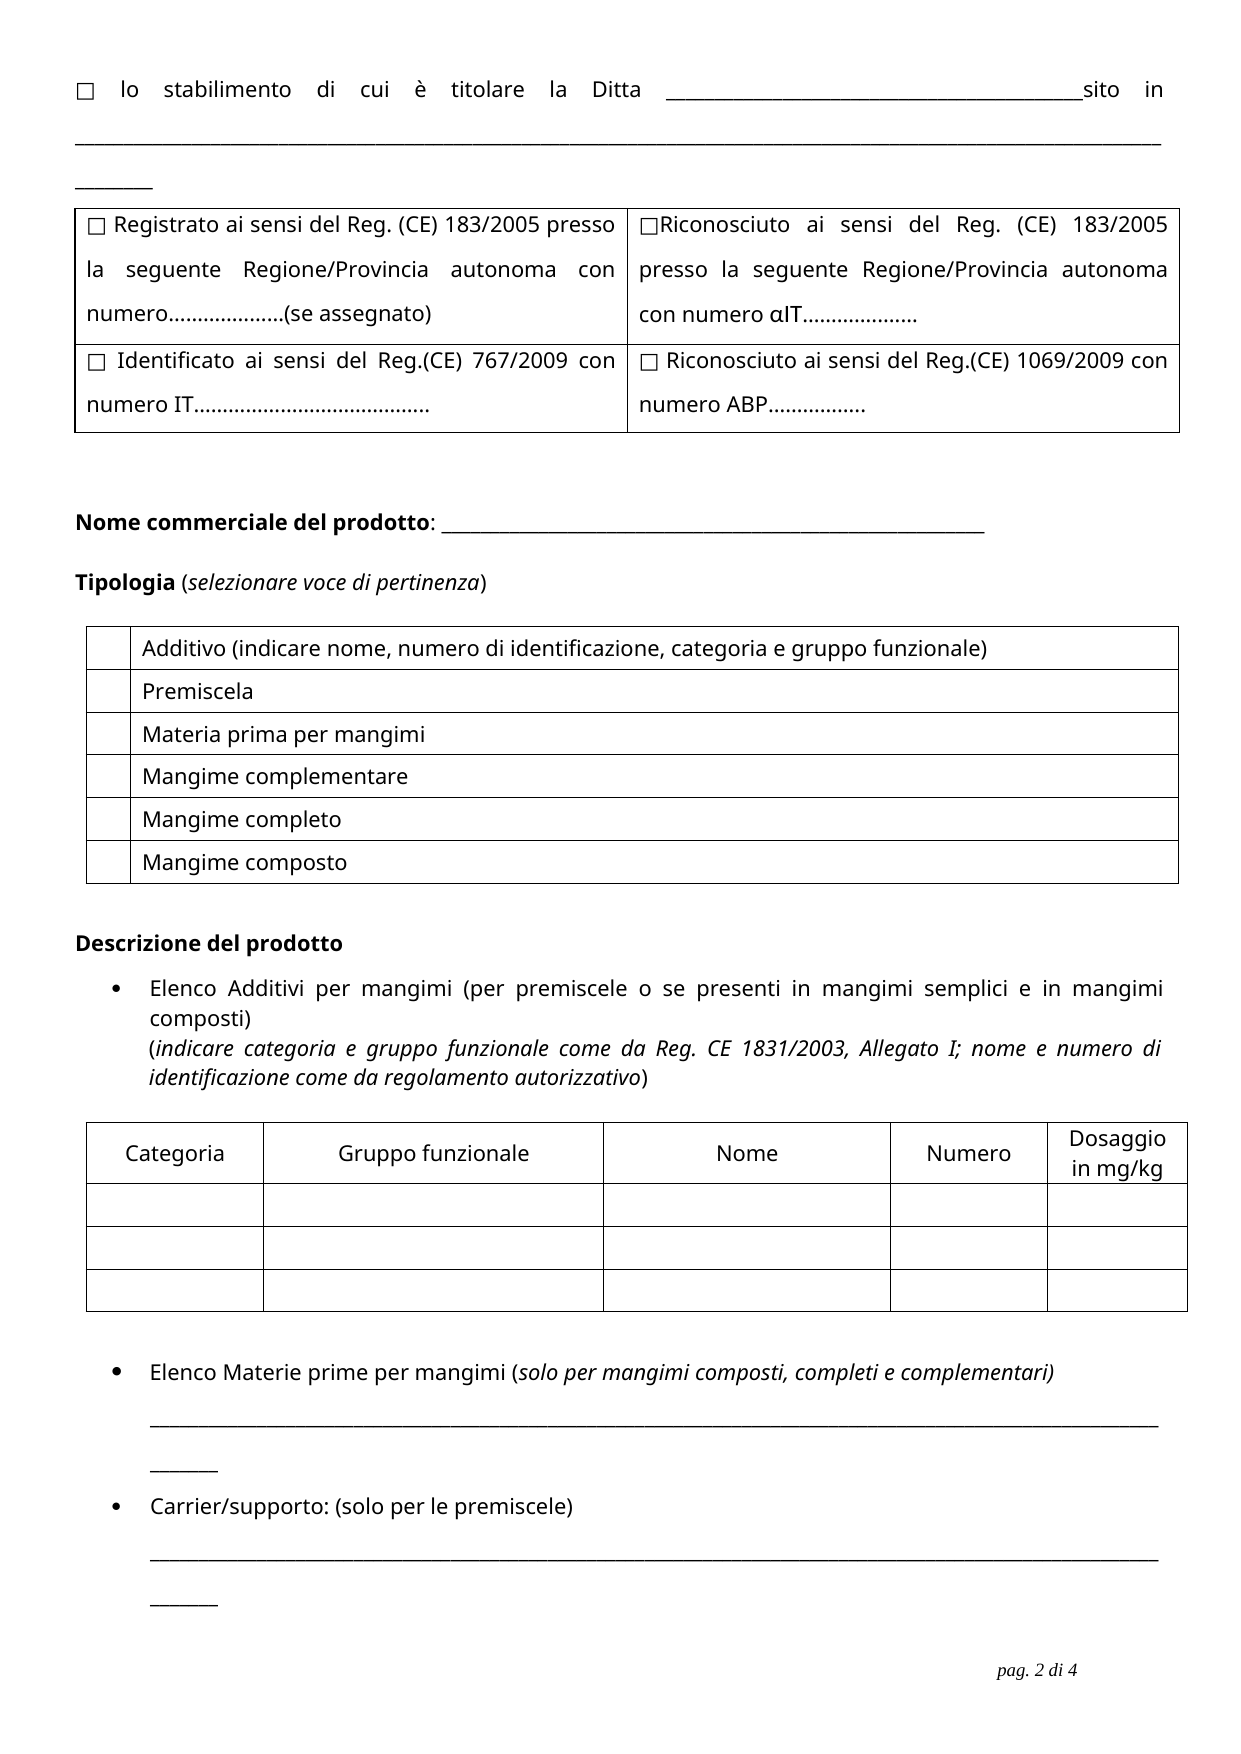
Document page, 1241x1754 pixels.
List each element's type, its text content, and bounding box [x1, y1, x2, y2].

table_cell □ Identificato ai sensi del Reg.(CE) 767/2009 con numero IT………………………………….. [76, 345, 627, 432]
table_cell [891, 1184, 1047, 1226]
table_cell [87, 713, 130, 754]
table_cell [87, 670, 130, 712]
table_cell [1048, 1270, 1187, 1311]
table_cell [891, 1227, 1047, 1269]
table_cell [87, 1270, 263, 1311]
table_cell [604, 1184, 890, 1226]
table_header Dosaggio in mg/kg [1048, 1123, 1187, 1183]
table_cell [87, 1184, 263, 1226]
list Carrier/supporto: (solo per le premiscele) [112, 1491, 1165, 1520]
table_header □ Registrato ai sensi del Reg. (CE) 183/2005 presso la seguente Regione/Provincia autonoma con numero…………..……(se assegnato) [76, 209, 627, 343]
table_cell [1048, 1227, 1187, 1269]
table_header Nome [604, 1123, 890, 1183]
list Elenco Additivi per mangimi (per premiscele o se presenti in mangimi semplici e in mangimi composti) [112, 973, 1165, 1032]
text (indicare categoria e gruppo funzionale come da Reg. CE 1831/2003, Allegato I; nome e numero di identificazione come da regolamento autorizzativo) [149, 1032, 1165, 1092]
table_header Gruppo funzionale [264, 1123, 603, 1183]
table_cell [87, 798, 130, 840]
table_header Numero [891, 1123, 1047, 1183]
table_header Additivo (indicare nome, numero di identificazione, categoria e gruppo funzionale) [131, 627, 1178, 669]
table_header □Riconosciuto ai sensi del Reg. (CE) 183/2005 presso la seguente Regione/Provincia autonoma con numero αIT…………..…… [628, 209, 1179, 343]
table_header [87, 627, 130, 669]
text Tipologia (selezionare voce di pertinenza) [75, 567, 1165, 596]
table_cell Mangime completo [131, 798, 1178, 840]
text _______________________________________________________________________________________________________________ [150, 1535, 1165, 1610]
table_cell [87, 1227, 263, 1269]
table_cell [604, 1270, 890, 1311]
table_cell [87, 841, 130, 882]
table_cell Premiscela [131, 670, 1178, 712]
text □ lo stabilimento di cui è titolare la Ditta ___________________________________________sito in ________________________________________________________________________________________________________________________ [75, 74, 1165, 193]
table_cell [604, 1227, 890, 1269]
table_cell □ Riconosciuto ai sensi del Reg.(CE) 1069/2009 con numero ABP…………….. [628, 345, 1179, 432]
table_cell [264, 1270, 603, 1311]
table_cell [1048, 1184, 1187, 1226]
table_cell [891, 1270, 1047, 1311]
list Elenco Materie prime per mangimi (solo per mangimi composti, completi e complementari) [112, 1357, 1165, 1386]
text _______________________________________________________________________________________________________________ [150, 1401, 1165, 1476]
table_cell [264, 1227, 603, 1269]
table_cell Mangime composto [131, 841, 1178, 882]
table_cell [264, 1184, 603, 1226]
text Descrizione del prodotto [75, 928, 1165, 958]
table_header Categoria [87, 1123, 263, 1183]
table_cell [87, 755, 130, 797]
text Nome commerciale del prodotto: ________________________________________________________ [75, 507, 1165, 537]
table_cell Materia prima per mangimi [131, 713, 1178, 754]
table_cell Mangime complementare [131, 755, 1178, 797]
